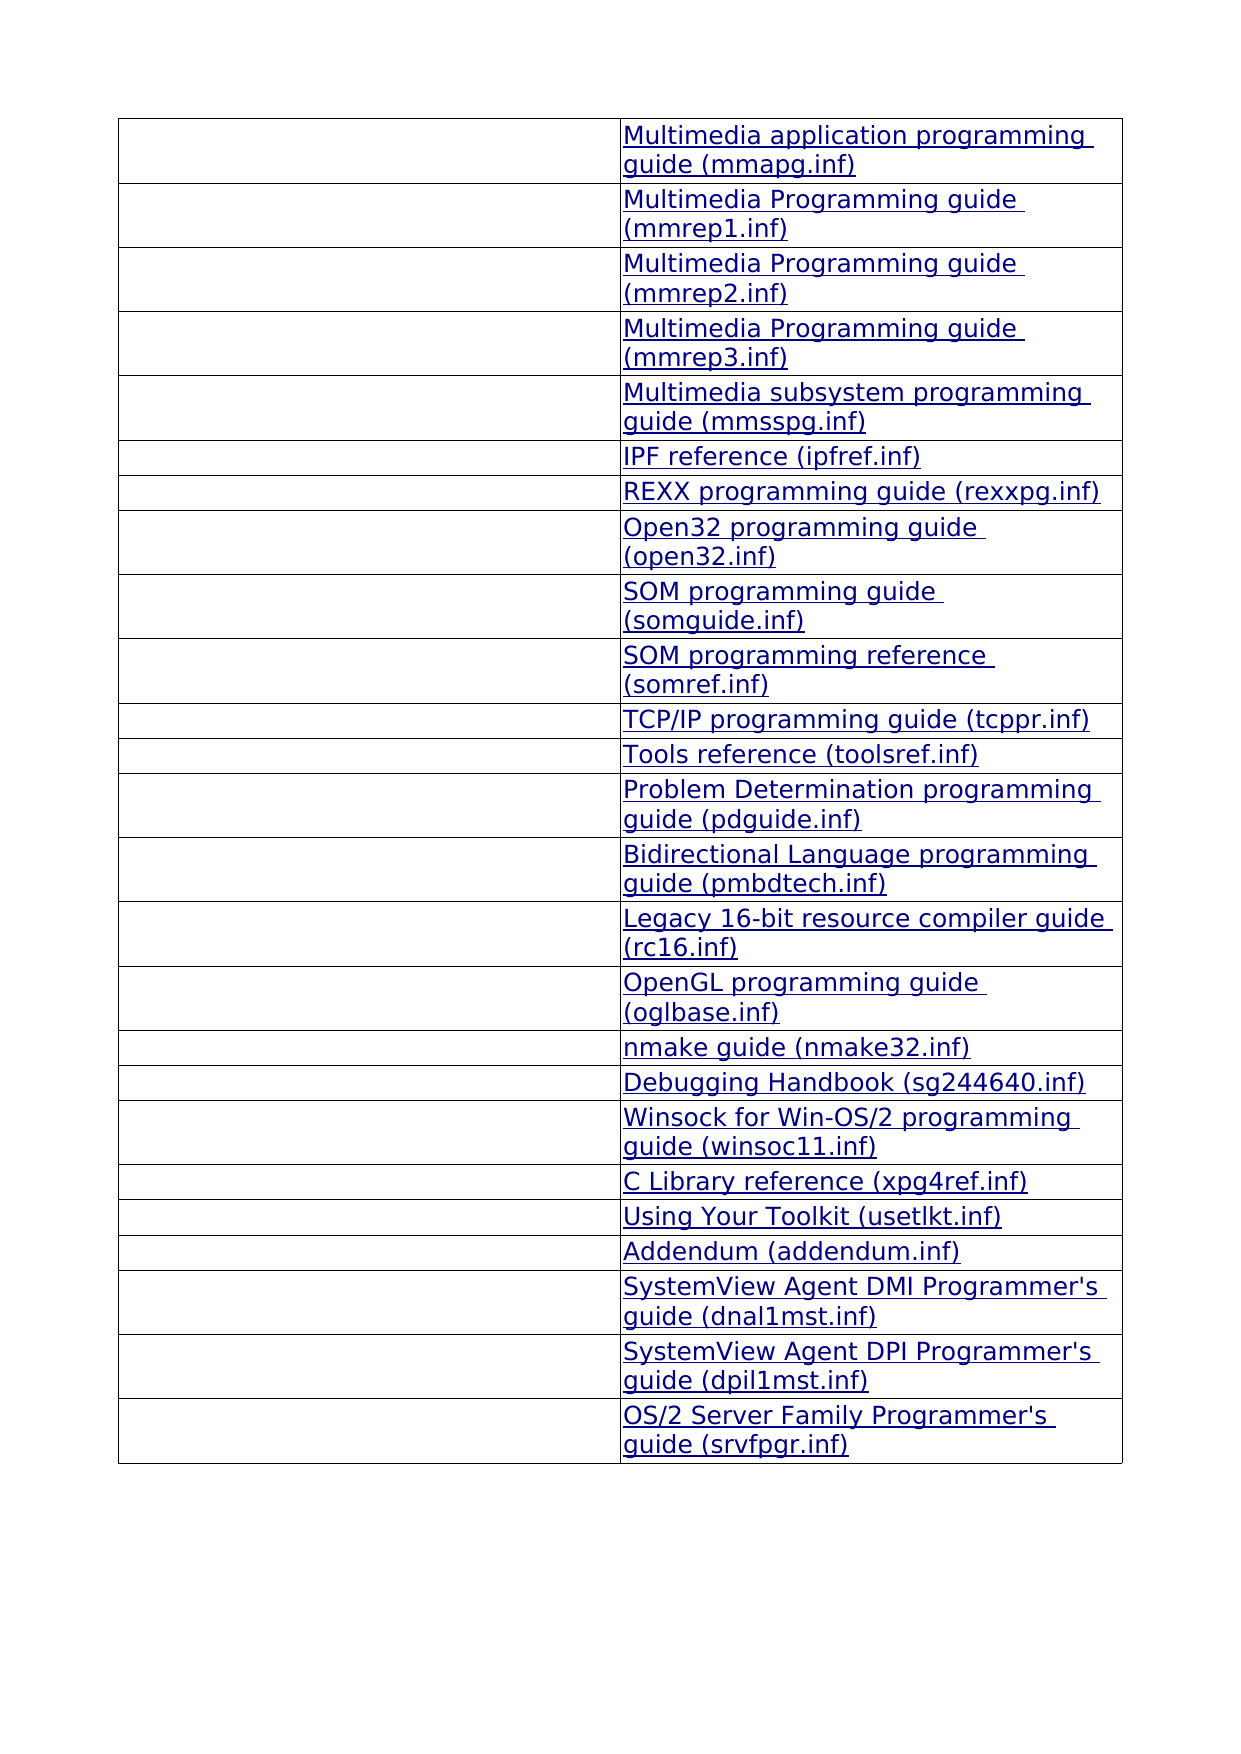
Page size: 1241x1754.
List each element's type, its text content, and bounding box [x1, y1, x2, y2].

table_cell Using Your Toolkit (usetlkt.inf) [621, 1200, 1122, 1234]
table_cell Open32 programming guide (open32.inf) [621, 511, 1122, 574]
table_cell [119, 739, 620, 773]
table_cell [119, 639, 620, 702]
table_cell [119, 1165, 620, 1199]
table_cell [119, 1271, 620, 1334]
table_cell IPF reference (ipfref.inf) [621, 441, 1122, 474]
table_cell Debugging Handbook (sg244640.inf) [621, 1066, 1122, 1100]
table_cell [119, 967, 620, 1030]
table_cell [119, 248, 620, 311]
table_cell [119, 1236, 620, 1269]
table_cell SystemView Agent DMI Programmer's guide (dnal1mst.inf) [621, 1271, 1122, 1334]
table_cell [119, 902, 620, 966]
table_cell Winsock for Win-OS/2 programming guide (winsoc11.inf) [621, 1101, 1122, 1164]
table_cell [119, 312, 620, 375]
table_cell [119, 184, 620, 247]
table_cell [119, 1101, 620, 1164]
table_cell SOM programming reference (somref.inf) [621, 639, 1122, 702]
table_cell Multimedia Programming guide (mmrep2.inf) [621, 248, 1122, 311]
table_cell OpenGL programming guide (oglbase.inf) [621, 967, 1122, 1030]
table_cell REXX programming guide (rexxpg.inf) [621, 476, 1122, 510]
table_cell [119, 376, 620, 439]
table_cell nmake guide (nmake32.inf) [621, 1031, 1122, 1065]
table_cell TCP/IP programming guide (tcppr.inf) [621, 704, 1122, 738]
table_cell [119, 1066, 620, 1100]
table_cell [119, 476, 620, 510]
table_cell Multimedia application programming guide (mmapg.inf) [621, 119, 1122, 182]
table_cell SystemView Agent DPI Programmer's guide (dpil1mst.inf) [621, 1335, 1122, 1398]
table_cell OS/2 Server Family Programmer's guide (srvfpgr.inf) [621, 1399, 1122, 1462]
table_cell [119, 704, 620, 738]
table_cell Multimedia Programming guide (mmrep3.inf) [621, 312, 1122, 375]
table_cell Tools reference (toolsref.inf) [621, 739, 1122, 773]
table_cell SOM programming guide (somguide.inf) [621, 575, 1122, 638]
table_cell [119, 441, 620, 474]
table_cell [119, 119, 620, 182]
table_cell [119, 1200, 620, 1234]
table_cell [119, 511, 620, 574]
table_cell C Library reference (xpg4ref.inf) [621, 1165, 1122, 1199]
table_cell [119, 774, 620, 837]
table_cell Multimedia subsystem programming guide (mmsspg.inf) [621, 376, 1122, 439]
table_cell [119, 1399, 620, 1462]
table_cell Multimedia Programming guide (mmrep1.inf) [621, 184, 1122, 247]
table_cell [119, 838, 620, 901]
table_cell [119, 1335, 620, 1398]
table_cell Legacy 16-bit resource compiler guide (rc16.inf) [621, 902, 1122, 966]
table_cell Bidirectional Language programming guide (pmbdtech.inf) [621, 838, 1122, 901]
table_cell Problem Determination programming guide (pdguide.inf) [621, 774, 1122, 837]
table_cell Addendum (addendum.inf) [621, 1236, 1122, 1269]
table_cell [119, 1031, 620, 1065]
table_cell [119, 575, 620, 638]
